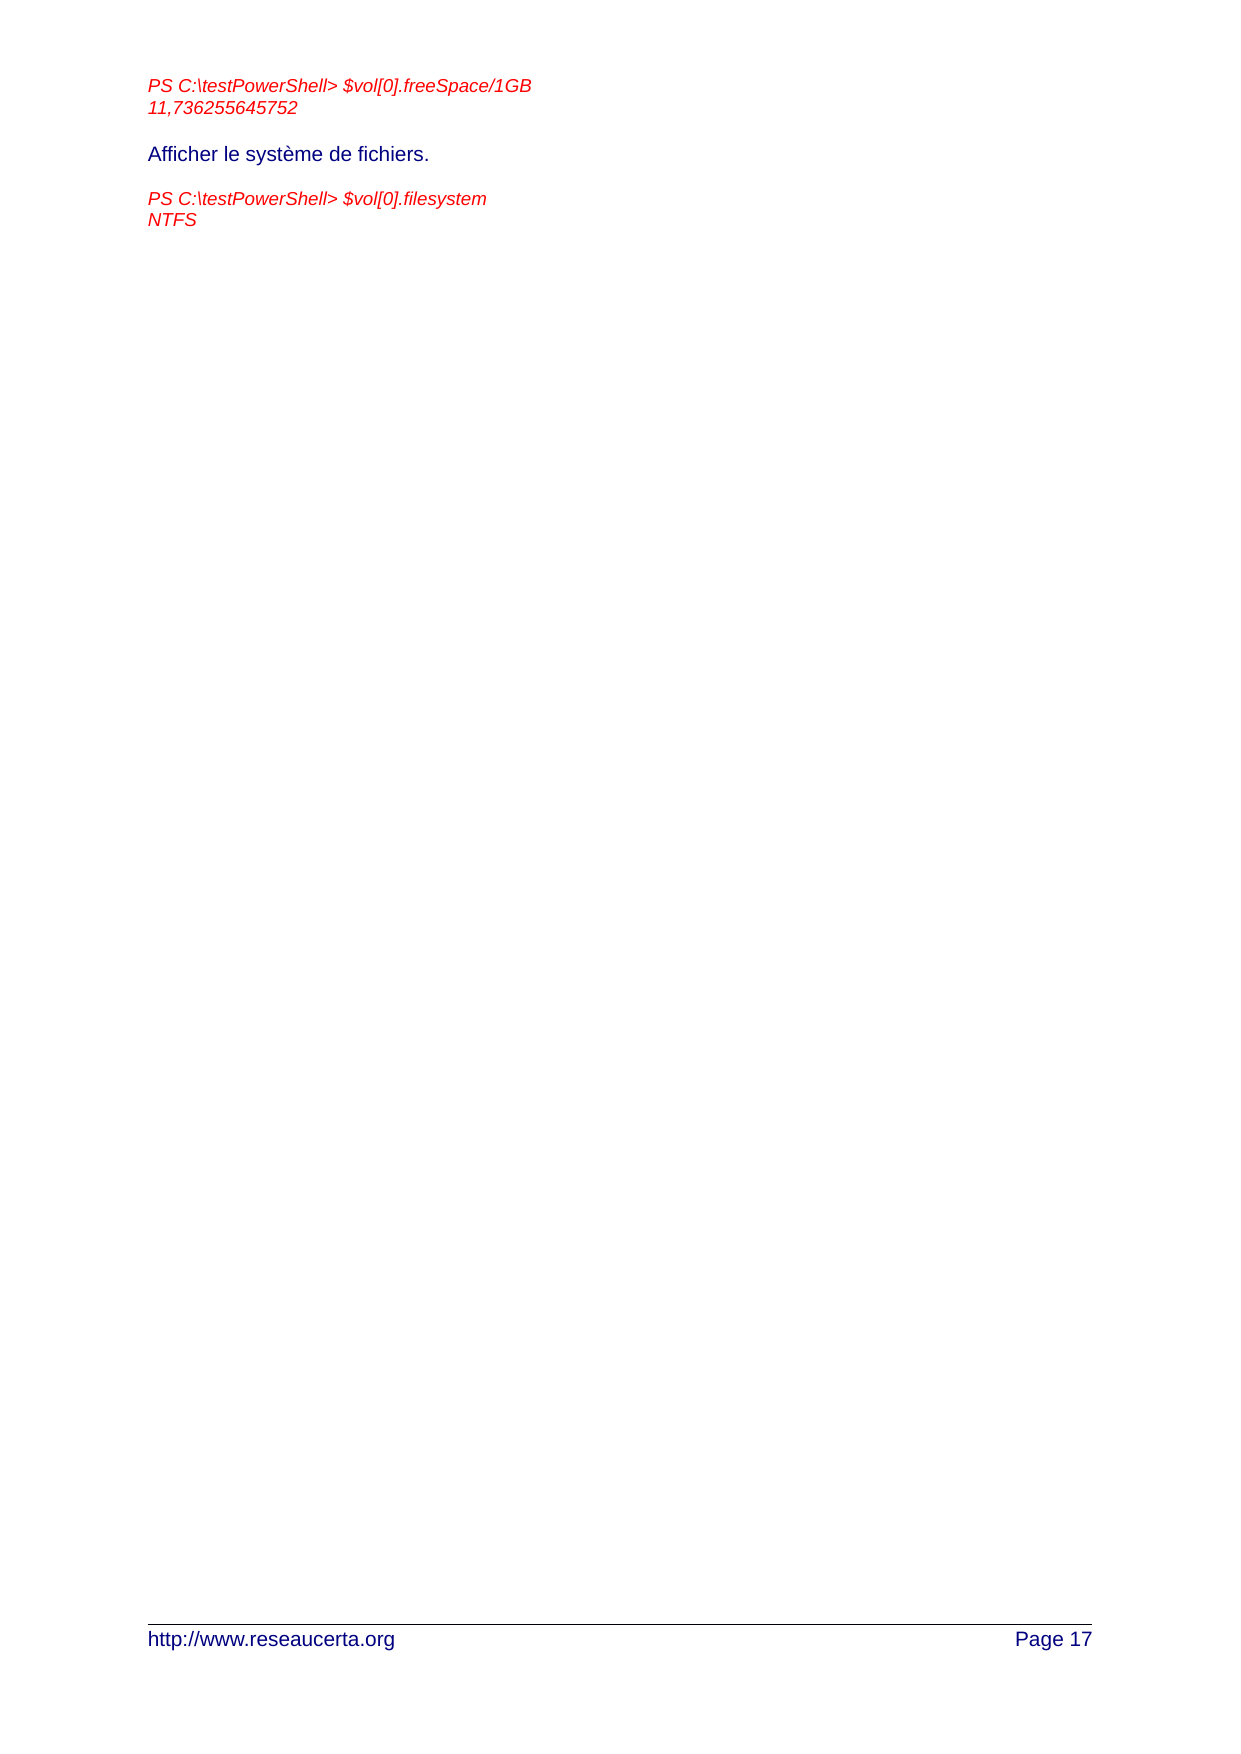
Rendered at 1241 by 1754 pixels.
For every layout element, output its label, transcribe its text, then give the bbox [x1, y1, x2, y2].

text PS C:\testPowerShell> $vol[0].filesystem [148, 188, 1092, 209]
text PS C:\testPowerShell> $vol[0].freeSpace/1GB [148, 75, 1092, 97]
text NTFS [148, 209, 1092, 231]
text 11,736255645752 [148, 97, 1092, 118]
text Afficher le système de fichiers. [148, 142, 1092, 166]
